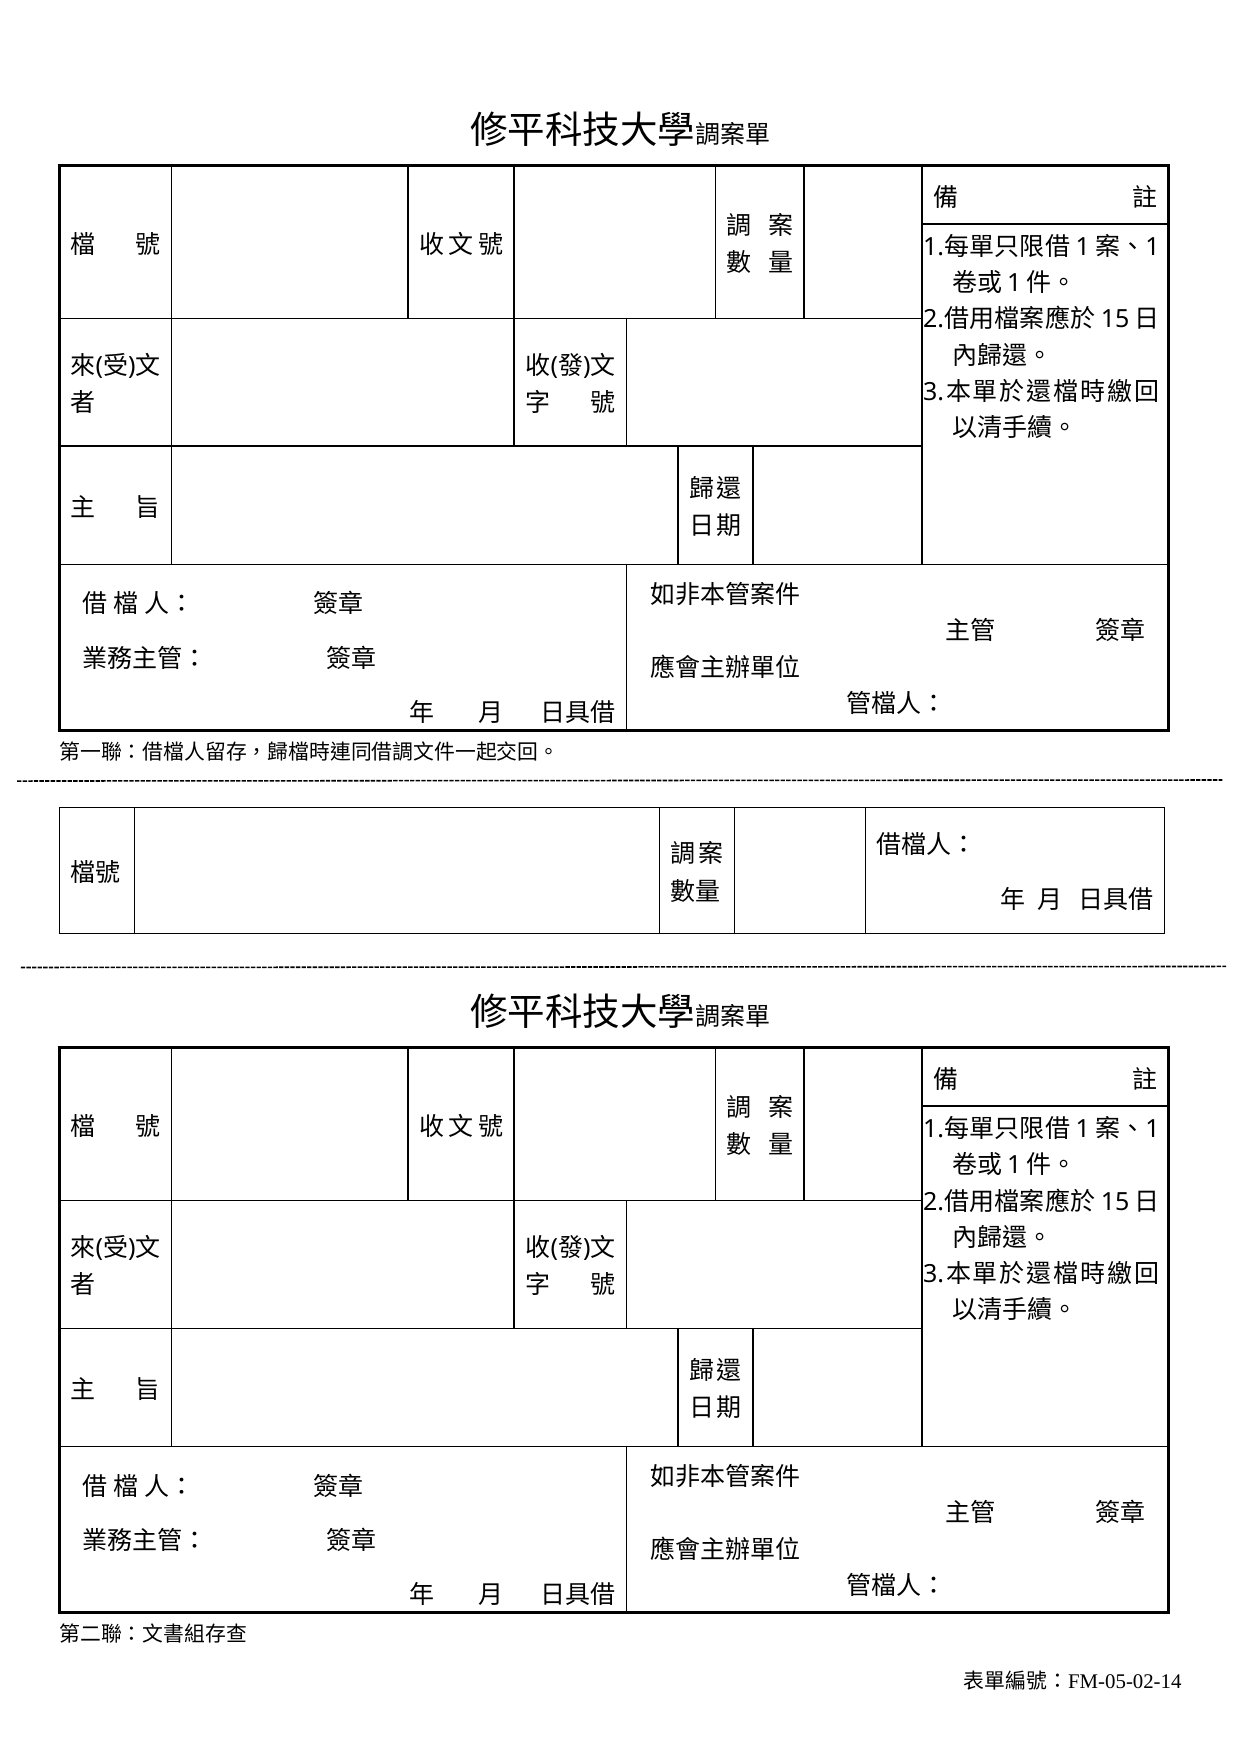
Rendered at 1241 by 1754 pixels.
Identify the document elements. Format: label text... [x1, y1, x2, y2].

table_header 檔號 [61, 1049, 171, 1199]
text 第一聯：借檔人留存，歸檔時連同借調文件一起交回。 [59, 732, 1181, 769]
table_cell 來(受)文者 [61, 1201, 171, 1327]
table_cell 主旨 [61, 1329, 171, 1446]
table_header 檔號 [61, 167, 171, 317]
table_header 收文號 [409, 1049, 513, 1199]
table_header [515, 1049, 715, 1199]
table_header 借檔人： 年 月 日具借 [866, 808, 1164, 933]
table_cell 借 檔 人： 簽章 業務主管： 簽章 年 月 日具借 [61, 1447, 626, 1611]
table_cell 來(受)文者 [61, 319, 171, 445]
table_header 調案數量 [660, 808, 734, 933]
table_cell [172, 319, 513, 445]
table_cell 借 檔 人： 簽章 業務主管： 簽章 年 月 日具借 [61, 565, 626, 729]
table_header [172, 1049, 407, 1199]
table_header [805, 1049, 921, 1199]
table_cell 主旨 [61, 447, 171, 563]
table_header 檔號 [60, 808, 134, 933]
table_header [515, 167, 715, 317]
text 修平科技大學調案單 [59, 971, 1181, 1046]
table_cell [754, 1329, 921, 1446]
table_cell [754, 447, 921, 563]
table_header [172, 167, 407, 317]
table_cell 1.每單只限借1案、1卷或1件。 2.借用檔案應於15日內歸還。 3.本單於還檔時繳回以清手續。 [923, 1107, 1167, 1446]
table_cell 收(發)文字號 [515, 319, 626, 445]
table_header 備註 [923, 167, 1167, 223]
text 修平科技大學調案單 [59, 89, 1181, 164]
table_cell [172, 447, 677, 563]
table_header 調案數量 [716, 1049, 803, 1199]
table_header [135, 808, 659, 933]
table_header 備註 [923, 1049, 1167, 1105]
table_cell [172, 1201, 513, 1327]
table_cell 如非本管案件 主管 簽章 應會主辦單位 管檔人： [627, 565, 1167, 729]
table_header 收文號 [409, 167, 513, 317]
table_cell [172, 1329, 677, 1446]
table_cell 如非本管案件 主管 簽章 應會主辦單位 管檔人： [627, 1447, 1167, 1611]
table_cell [627, 1201, 921, 1327]
table_header 調案數量 [716, 167, 803, 317]
table_header [735, 808, 865, 933]
text 第二聯：文書組存查 [59, 1614, 1181, 1652]
table_cell 歸還日期 [679, 1329, 752, 1446]
table_cell 收(發)文字號 [515, 1201, 626, 1327]
table_cell 歸還日期 [679, 447, 752, 563]
table_header [805, 167, 921, 317]
table_cell [627, 319, 921, 445]
table_cell 1.每單只限借1案、1卷或1件。 2.借用檔案應於15日內歸還。 3.本單於還檔時繳回以清手續。 [923, 225, 1167, 563]
